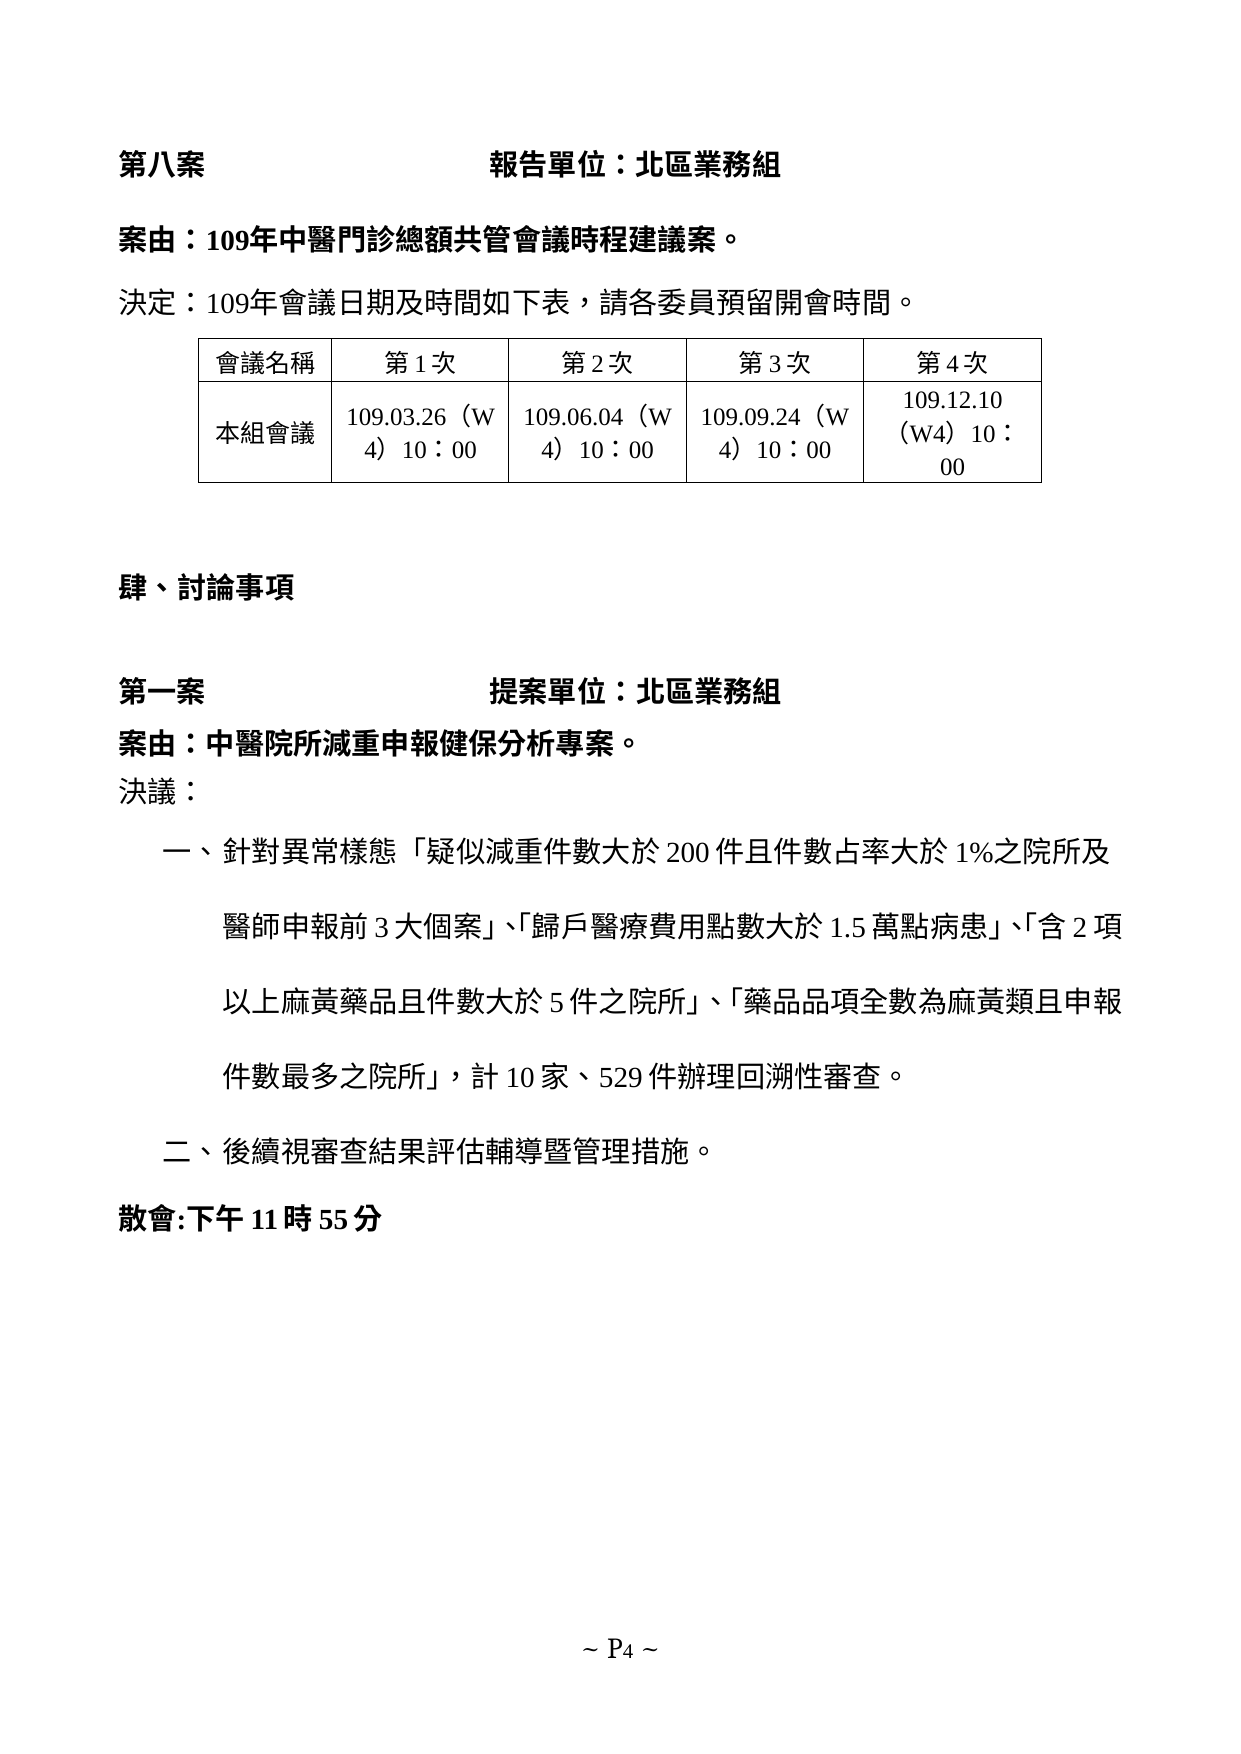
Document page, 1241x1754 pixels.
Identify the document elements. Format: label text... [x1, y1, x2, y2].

table_header 第2次 [509, 339, 686, 381]
table_header 第3次 [687, 339, 863, 381]
text 案由：109年中醫門診總額共管會議時程建議案。 [118, 200, 1122, 275]
table_header 會議名稱 [199, 339, 331, 381]
table_cell 109.09.24（W4）10：00 [687, 382, 863, 482]
table_cell 本組會議 [199, 382, 331, 482]
text 第一案 提案單位：北區業務組 [118, 660, 1137, 712]
table_cell 109.03.26（W4）10：00 [332, 382, 508, 482]
table_cell 109.12.10 （W4）10：00 [864, 382, 1041, 482]
text 散會:下午11時55分 [118, 1187, 1122, 1239]
list 後續視審查結果評估輔導暨管理措施。 [162, 1112, 1122, 1187]
table_cell 109.06.04（W4）10：00 [509, 382, 686, 482]
text 第八案 報告單位：北區業務組 [118, 125, 1122, 200]
list 針對異常樣態「疑似減重件數大於200件且件數占率大於1%之院所及醫師申報前3大個案」、「歸戶醫療費用點數大於1.5萬點病患」、「含2項以上麻黃藥品且件數大於5件之院所」、「藥品品項全數為麻黃類且申報件數最多之院所」，計10家、529件辦理回溯性審查。 [162, 812, 1122, 1112]
table_header 第4次 [864, 339, 1041, 381]
list 討論事項 [118, 548, 1122, 623]
table_header 第1次 [332, 339, 508, 381]
text 決定：109年會議日期及時間如下表，請各委員預留開會時間。 [118, 275, 1122, 323]
text 案由：中醫院所減重申報健保分析專案。 [118, 712, 1122, 764]
text 決議： [118, 764, 1122, 812]
